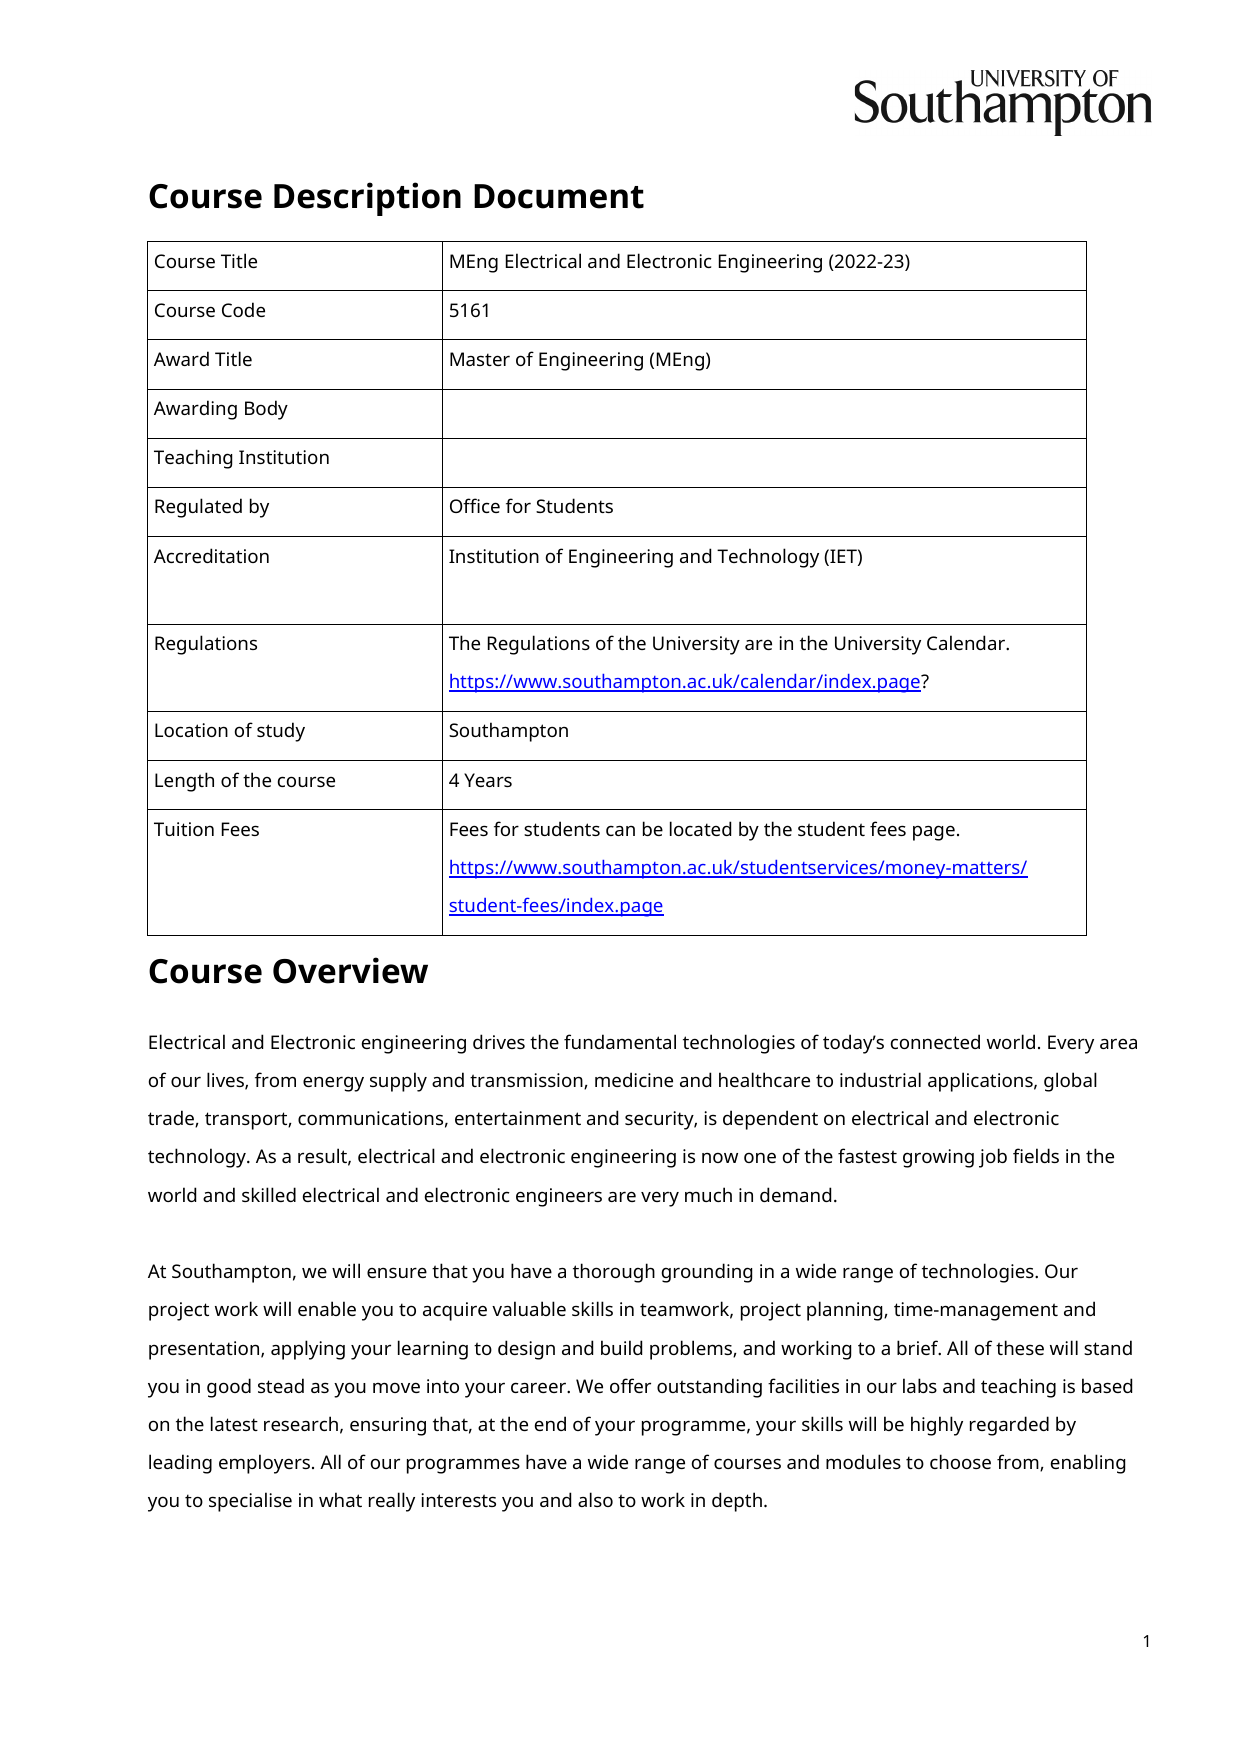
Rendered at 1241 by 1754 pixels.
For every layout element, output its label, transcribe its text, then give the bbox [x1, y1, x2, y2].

table_cell [443, 439, 1086, 487]
table_cell The Regulations of the University are in the University Calendar. https://www.southampton.ac.uk/calendar/index.page? [443, 625, 1086, 711]
table_cell Office for Students [443, 488, 1086, 536]
table_cell Institution of Engineering and Technology (IET) [443, 537, 1086, 623]
table_cell Regulations [148, 625, 442, 711]
table_cell Location of study [148, 712, 442, 760]
table_cell [443, 390, 1086, 438]
table_cell Teaching Institution [148, 439, 442, 487]
table_header MEng Electrical and Electronic Engineering (2022-23) [443, 242, 1086, 290]
table_cell 4 Years [443, 761, 1086, 809]
table_cell Accreditation [148, 537, 442, 623]
table_cell Course Code [148, 291, 442, 339]
table_cell Awarding Body [148, 390, 442, 438]
table_header Course Title [148, 242, 442, 290]
table_cell Southampton [443, 712, 1086, 760]
table_cell Master of Engineering (MEng) [443, 340, 1086, 388]
table_cell 5161 [443, 291, 1086, 339]
table_cell Length of the course [148, 761, 442, 809]
text Electrical and Electronic engineering drives the fundamental technologies of today’s connected world. Every area of our lives, from energy supply and transmission, medicine and healthcare to industrial applications, global trade, transport, communications, entertainment and security, is dependent on electrical and electronic technology. As a result, electrical and electronic engineering is now one of the fastest growing job fields in the world and skilled electrical and electronic engineers are very much in demand. At Southampton, we will ensure that you have a thorough grounding in a wide range of technologies. Our project work will enable you to acquire valuable skills in teamwork, project planning, time-management and presentation, applying your learning to design and build problems, and working to a brief. All of these will stand you in good stead as you move into your career. We offer outstanding facilities in our labs and teaching is based on the latest research, ensuring that, at the end of your programme, your skills will be highly regarded by leading employers. All of our programmes have a wide range of courses and modules to choose from, enabling you to specialise in what really interests you and also to work in depth. [148, 1029, 1145, 1513]
table_cell Award Title [148, 340, 442, 388]
table_cell Regulated by [148, 488, 442, 536]
subtitle Course Overview [148, 948, 1152, 994]
subtitle Course Description Document [148, 173, 1152, 218]
table_cell Tuition Fees [148, 810, 442, 935]
table_cell Fees for students can be located by the student fees page. https://www.southampton.ac.uk/studentservices/money-matters/student-fees/index.page [443, 810, 1086, 935]
